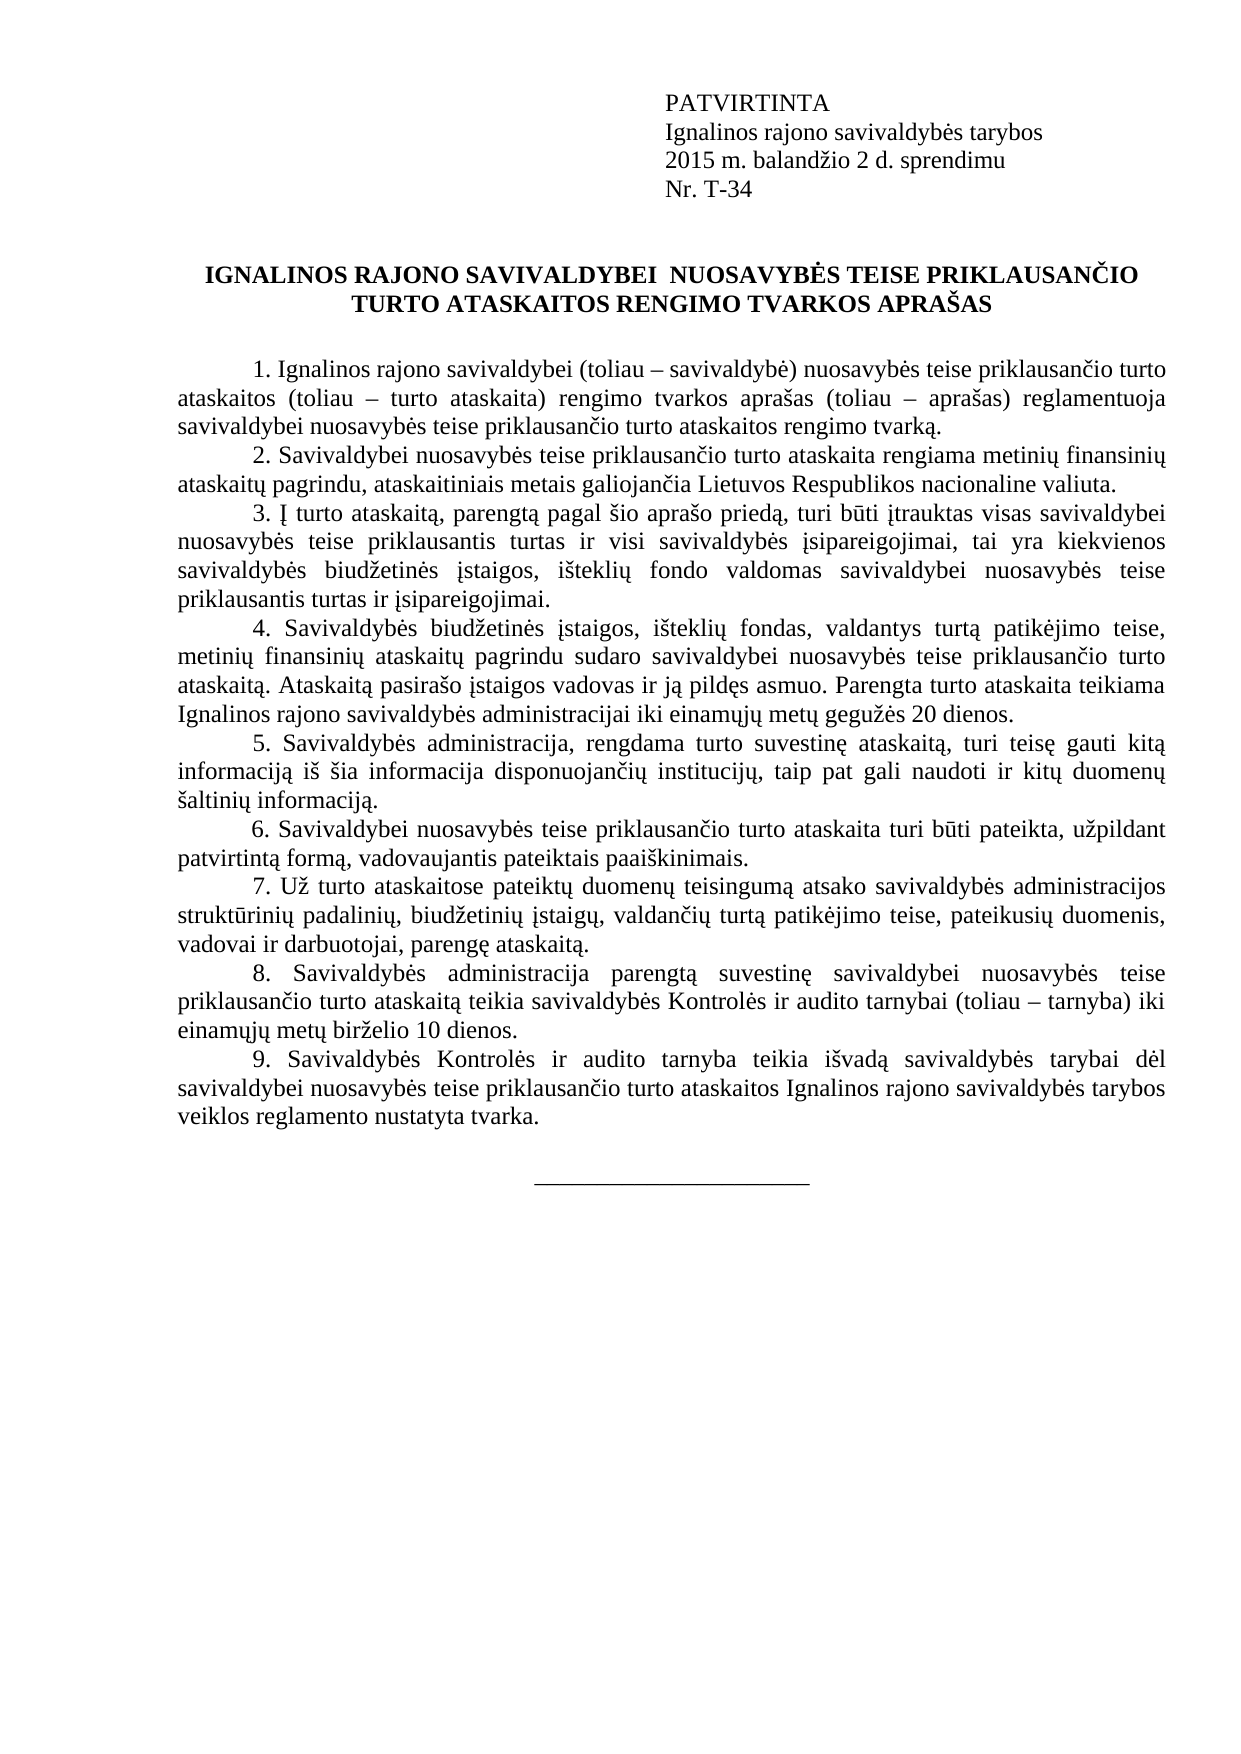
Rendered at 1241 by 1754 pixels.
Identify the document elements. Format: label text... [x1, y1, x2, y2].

text 9. Savivaldybės Kontrolės ir audito tarnyba teikia išvadą savivaldybės tarybai dėl savivaldybei nuosavybės teise priklausančio turto ataskaitos Ignalinos rajono savivaldybės tarybos veiklos reglamento nustatyta tvarka. [177, 1044, 1167, 1130]
text Ignalinos rajono savivaldybės tarybos [177, 117, 1167, 145]
text 1. Ignalinos rajono savivaldybei (toliau – savivaldybė) nuosavybės teise priklausančio turto ataskaitos (toliau – turto ataskaita) rengimo tvarkos aprašas (toliau – aprašas) reglamentuoja savivaldybei nuosavybės teise priklausančio turto ataskaitos rengimo tvarką. [177, 354, 1167, 440]
text ______________________ [177, 1159, 1167, 1188]
text 2. Savivaldybei nuosavybės teise priklausančio turto ataskaita rengiama metinių finansinių ataskaitų pagrindu, ataskaitiniais metais galiojančia Lietuvos Respublikos nacionaline valiuta. [177, 440, 1167, 498]
text 5. Savivaldybės administracija, rengdama turto suvestinę ataskaitą, turi teisę gauti kitą informaciją iš šia informacija disponuojančių institucijų, taip pat gali naudoti ir kitų duomenų šaltinių informaciją. [177, 728, 1167, 814]
text 3. Į turto ataskaitą, parengtą pagal šio aprašo priedą, turi būti įtrauktas visas savivaldybei nuosavybės teise priklausantis turtas ir visi savivaldybės įsipareigojimai, tai yra kiekvienos savivaldybės biudžetinės įstaigos, išteklių fondo valdomas savivaldybei nuosavybės teise priklausantis turtas ir įsipareigojimai. [177, 498, 1167, 613]
text 2015 m. balandžio 2 d. sprendimu [177, 145, 1167, 174]
text 7. Už turto ataskaitose pateiktų duomenų teisingumą atsako savivaldybės administracijos struktūrinių padalinių, biudžetinių įstaigų, valdančių turtą patikėjimo teise, pateikusių duomenis, vadovai ir darbuotojai, parengę ataskaitą. [177, 871, 1167, 958]
text PATVIRTINTA [177, 88, 1167, 117]
text 4. Savivaldybės biudžetinės įstaigos, išteklių fondas, valdantys turtą patikėjimo teise, metinių finansinių ataskaitų pagrindu sudaro savivaldybei nuosavybės teise priklausančio turto ataskaitą. Ataskaitą pasirašo įstaigos vadovas ir ją pildęs asmuo. Parengta turto ataskaita teikiama Ignalinos rajono savivaldybės administracijai iki einamųjų metų gegužės 20 dienos. [177, 613, 1167, 728]
text IGNALINOS RAJONO SAVIVALDYBEI NUOSAVYBĖS TEISE PRIKLAUSANČIO TURTO ATASKAITOS RENGIMO TVARKOS APRAŠAS [177, 260, 1167, 318]
text 6. Savivaldybei nuosavybės teise priklausančio turto ataskaita turi būti pateikta, užpildant patvirtintą formą, vadovaujantis pateiktais paaiškinimais. [177, 814, 1167, 871]
text 8. Savivaldybės administracija parengtą suvestinę savivaldybei nuosavybės teise priklausančio turto ataskaitą teikia savivaldybės Kontrolės ir audito tarnybai (toliau – tarnyba) iki einamųjų metų birželio 10 dienos. [177, 958, 1167, 1044]
text Nr. T-34 [177, 174, 1167, 203]
